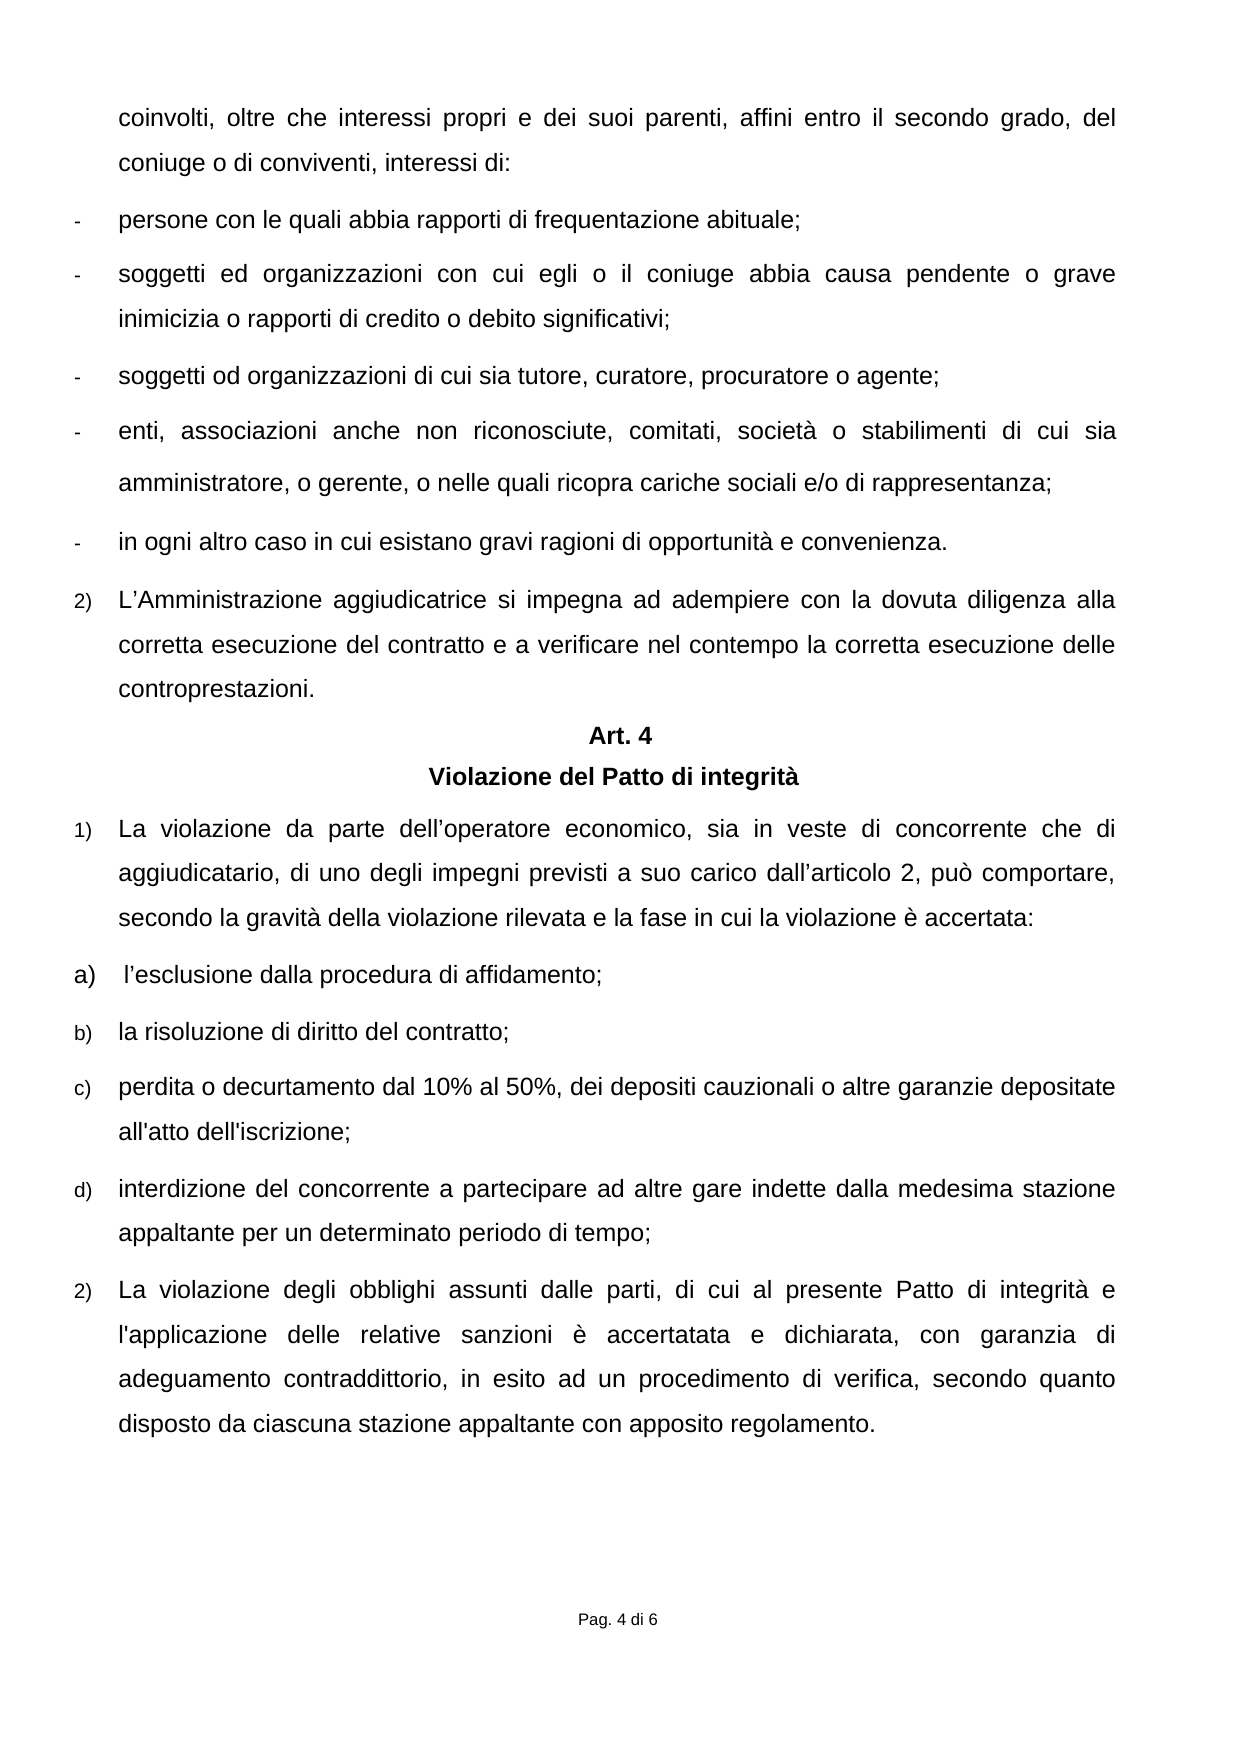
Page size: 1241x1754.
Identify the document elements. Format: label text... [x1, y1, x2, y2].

subtitle Violazione del Patto di integrità [118, 762, 1116, 791]
list persone con le quali abbia rapporti di frequentazione abituale; [74, 205, 1118, 233]
list la risoluzione di diritto del contratto; [74, 1017, 1118, 1046]
list interdizione del concorrente a partecipare ad altre gare indette dalla medesima stazione appaltante per un determinato periodo di tempo; [74, 1174, 1118, 1247]
list a) l’esclusione dalla procedura di affidamento; [74, 960, 1118, 989]
list enti, associazioni anche non riconosciute, comitati, società o stabilimenti di cui sia amministratore, o gerente, o nelle quali ricopra cariche sociali e/o di rappresentanza; [74, 416, 1118, 497]
list La violazione degli obblighi assunti dalle parti, di cui al presente Patto di integrità e l'applicazione delle relative sanzioni è accertatata e dichiarata, con garanzia di adeguamento contraddittorio, in esito ad un procedimento di verifica, secondo quanto disposto da ciascuna stazione appaltante con apposito regolamento. [74, 1275, 1118, 1438]
list L’Amministrazione aggiudicatrice si impegna ad adempiere con la dovuta diligenza alla corretta esecuzione del contratto e a verificare nel contempo la corretta esecuzione delle controprestazioni. [74, 585, 1118, 703]
list La violazione da parte dell’operatore economico, sia in veste di concorrente che di aggiudicatario, di uno degli impegni previsti a suo carico dall’articolo 2, può comportare, secondo la gravità della violazione rilevata e la fase in cui la violazione è accertata: [74, 814, 1118, 932]
text Art. 4 [118, 721, 1122, 749]
list in ogni altro caso in cui esistano gravi ragioni di opportunità e convenienza. [74, 527, 1118, 556]
list soggetti ed organizzazioni con cui egli o il coniuge abbia causa pendente o grave inimicizia o rapporti di credito o debito significativi; [74, 259, 1118, 333]
list soggetti od organizzazioni di cui sia tutore, curatore, procuratore o agente; [74, 361, 1118, 390]
text coinvolti, oltre che interessi propri e dei suoi parenti, affini entro il secondo grado, del coniuge o di conviventi, interessi di: [74, 103, 1118, 176]
list perdita o decurtamento dal 10% al 50%, dei depositi cauzionali o altre garanzie depositate all'atto dell'iscrizione; [74, 1072, 1118, 1145]
